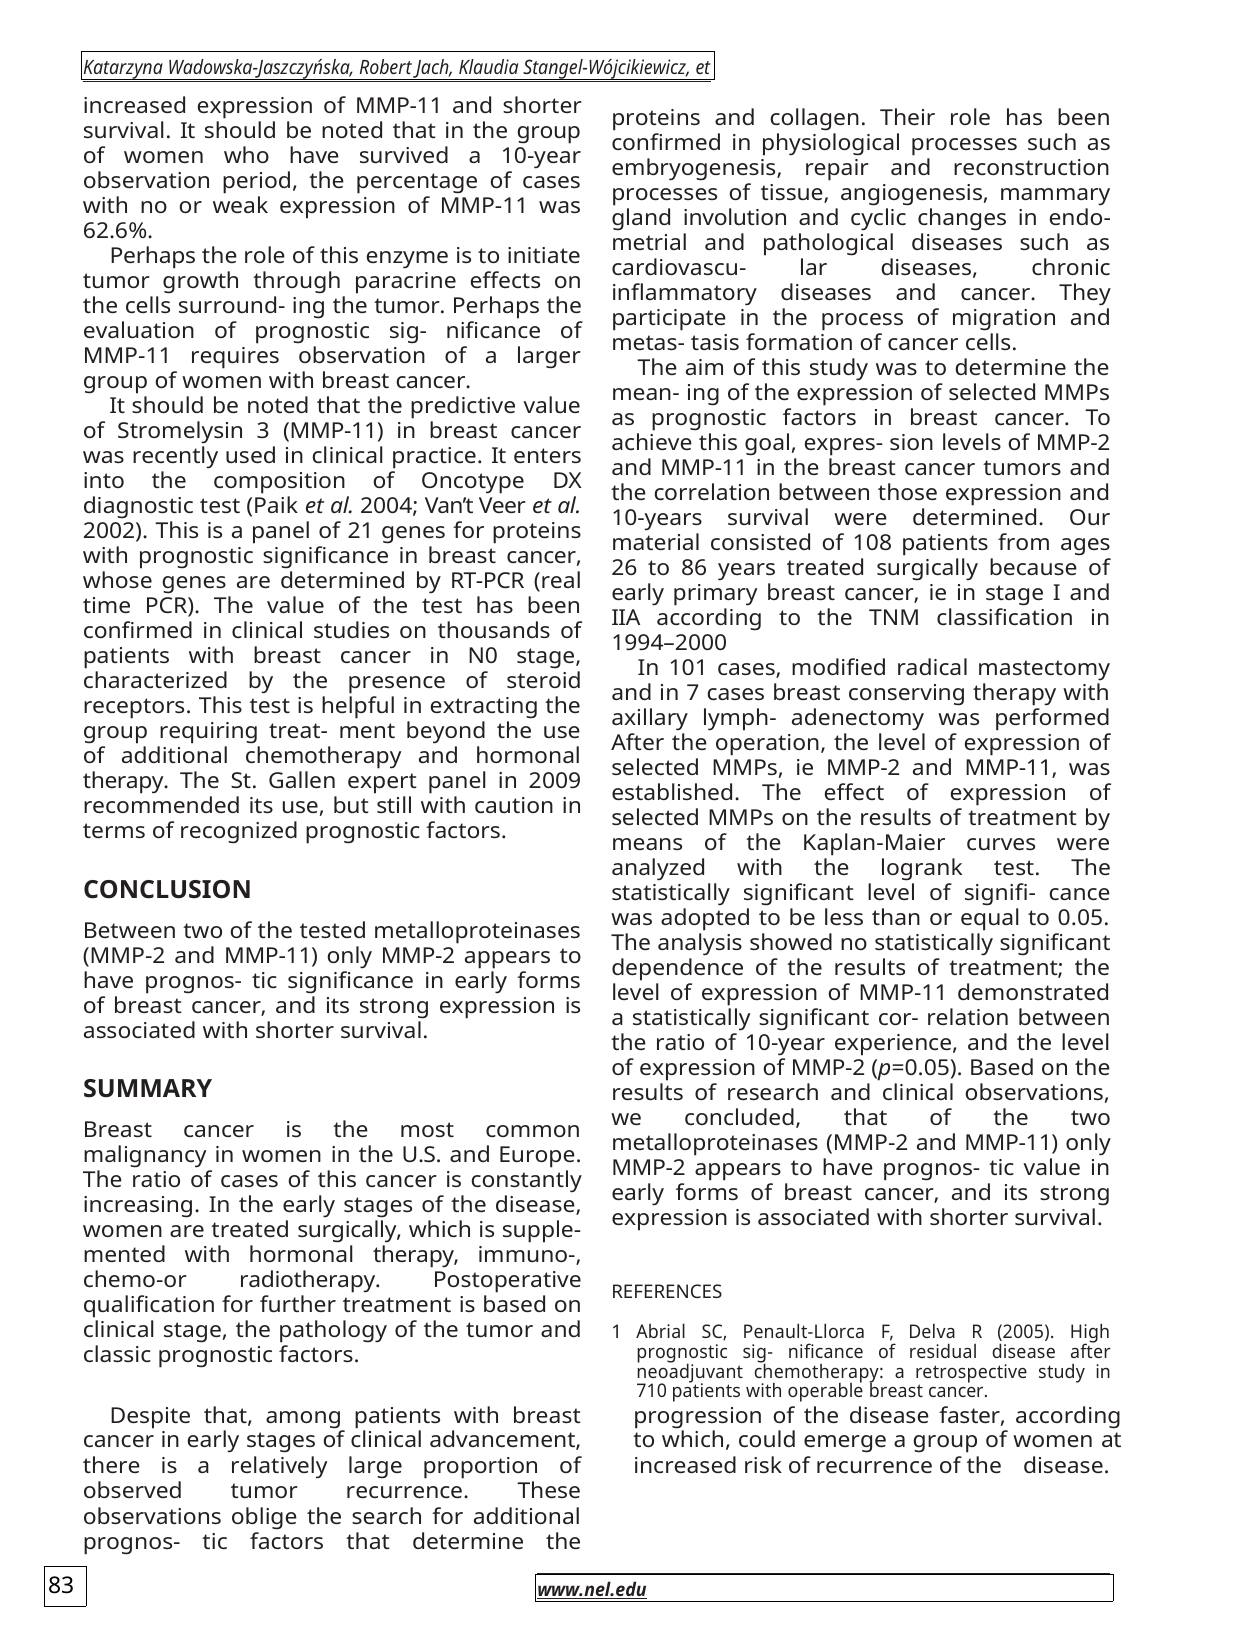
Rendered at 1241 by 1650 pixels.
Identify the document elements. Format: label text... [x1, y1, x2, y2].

text increased expression of MMP-11 and shorter survival. It should be noted that in the group of women who have survived a 10-year observation period, the percentage of cases with no or weak expression of MMP-11 was 62.6%. [83, 93, 582, 243]
text It should be noted that the predictive value of Stromelysin 3 (MMP-11) in breast cancer was recently used in clinical practice. It enters into the composition of Oncotype DX diagnostic test (Paik et al. 2004; Van’t Veer et al. 2002). This is a panel of 21 genes for proteins with prognostic significance in breast cancer, whose genes are determined by RT-PCR (real time PCR). The value of the test has been confirmed in clinical studies on thousands of patients with breast cancer in N0 stage, characterized by the presence of steroid receptors. This test is helpful in extracting the group requiring treat- ment beyond the use of additional chemotherapy and hormonal therapy. The St. Gallen expert panel in 2009 recommended its use, but still with caution in terms of recognized prognostic factors. [83, 393, 582, 843]
text Perhaps the role of this enzyme is to initiate tumor growth through paracrine effects on the cells surround- ing the tumor. Perhaps the evaluation of prognostic sig- nificance of MMP-11 requires observation of a larger group of women with breast cancer. [83, 243, 582, 393]
text REFERENCES [611, 1278, 1121, 1304]
list Abrial SC, Penault-Llorca F, Delva R (2005). High prognostic sig- nificance of residual disease after neoadjuvant chemotherapy: a retrospective study in 710 patients with operable breast cancer. [611, 1323, 1111, 1402]
text Breast cancer is the most common malignancy in women in the U.S. and Europe. The ratio of cases of this cancer is constantly increasing. In the early stages of the disease, women are treated surgically, which is supple- mented with hormonal therapy, immuno-, chemo-or radiotherapy. Postoperative qualification for further treatment is based on clinical stage, the pathology of the tumor and classic prognostic factors. [83, 1118, 582, 1368]
text progression of the disease faster, according to which, could emerge a group of women at increased risk of recurrence of the disease. [633, 1403, 1121, 1479]
subtitle CONCLUSION [83, 872, 582, 906]
text Despite that, among patients with breast cancer in early stages of clinical advancement, there is a relatively large proportion of observed tumor recurrence. These observations oblige the search for additional prognos- tic factors that determine the [83, 1403, 582, 1556]
text The aim of this study was to determine the mean- ing of the expression of selected MMPs as prognostic factors in breast cancer. To achieve this goal, expres- sion levels of MMP-2 and MMP-11 in the breast cancer tumors and the correlation between those expression and 10-years survival were determined. Our material consisted of 108 patients from ages 26 to 86 years treated surgically because of early primary breast cancer, ie in stage I and IIA according to the TNM classification in 1994–2000 [611, 356, 1111, 656]
subtitle SUMMARY [83, 1071, 582, 1105]
text In 101 cases, modified radical mastectomy and in 7 cases breast conserving therapy with axillary lymph- adenectomy was performed After the operation, the level of expression of selected MMPs, ie MMP-2 and MMP-11, was established. The effect of expression of selected MMPs on the results of treatment by means of the Kaplan-Maier curves were analyzed with the logrank test. The statistically significant level of signifi- cance was adopted to be less than or equal to 0.05. The analysis showed no statistically significant dependence of the results of treatment; the level of expression of MMP-11 demonstrated a statistically significant cor- relation between the ratio of 10-year experience, and the level of expression of MMP-2 (p=0.05). Based on the results of research and clinical observations, we concluded, that of the two metalloproteinases (MMP-2 and MMP-11) only MMP-2 appears to have prognos- tic value in early forms of breast cancer, and its strong expression is associated with shorter survival. [611, 656, 1111, 1231]
text proteins and collagen. Their role has been confirmed in physiological processes such as embryogenesis, repair and reconstruction processes of tissue, angiogenesis, mammary gland involution and cyclic changes in endo- metrial and pathological diseases such as cardiovascu- lar diseases, chronic inflammatory diseases and cancer. They participate in the process of migration and metas- tasis formation of cancer cells. [611, 106, 1111, 356]
text Between two of the tested metalloproteinases (MMP-2 and MMP-11) only MMP-2 appears to have prognos- tic significance in early forms of breast cancer, and its strong expression is associated with shorter survival. [83, 918, 582, 1043]
